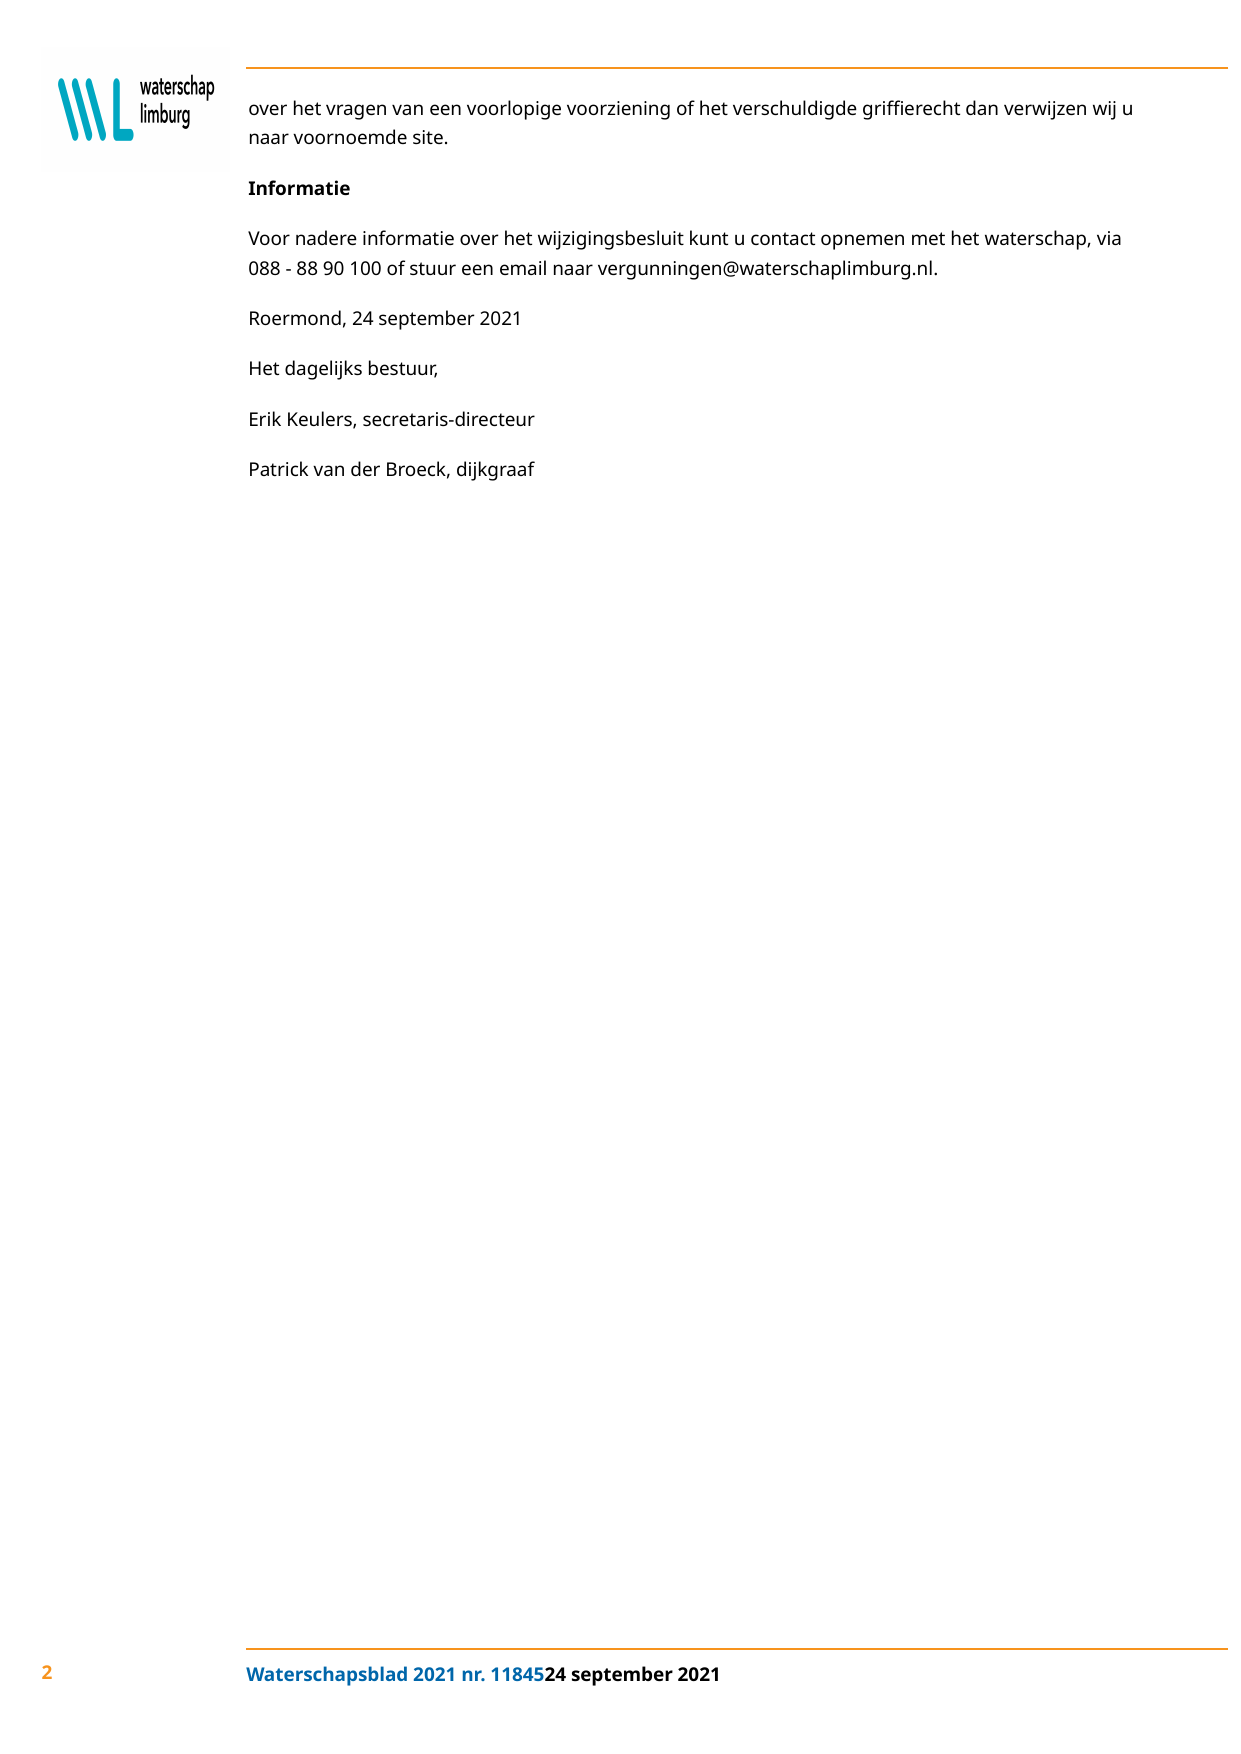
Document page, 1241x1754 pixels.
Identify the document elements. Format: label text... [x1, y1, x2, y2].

text Roermond, 24 september 2021 [248, 305, 1152, 331]
text Het dagelijks bestuur, [248, 356, 1152, 381]
text Informatie [248, 175, 1152, 201]
text Patrick van der Broeck, dijkgraaf [248, 456, 1152, 482]
text Erik Keulers, secretaris-directeur [248, 406, 1152, 432]
text Voor nadere informatie over het wijzigingsbesluit kunt u contact opnemen met het waterschap, via 088 - 88 90 100 of stuur een email naar vergunningen@waterschaplimburg.nl. [248, 225, 1152, 281]
text over het vragen van een voorlopige voorziening of het verschuldigde griffierecht dan verwijzen wij u naar voornoemde site. [248, 95, 1152, 150]
picture [41, 47, 231, 172]
